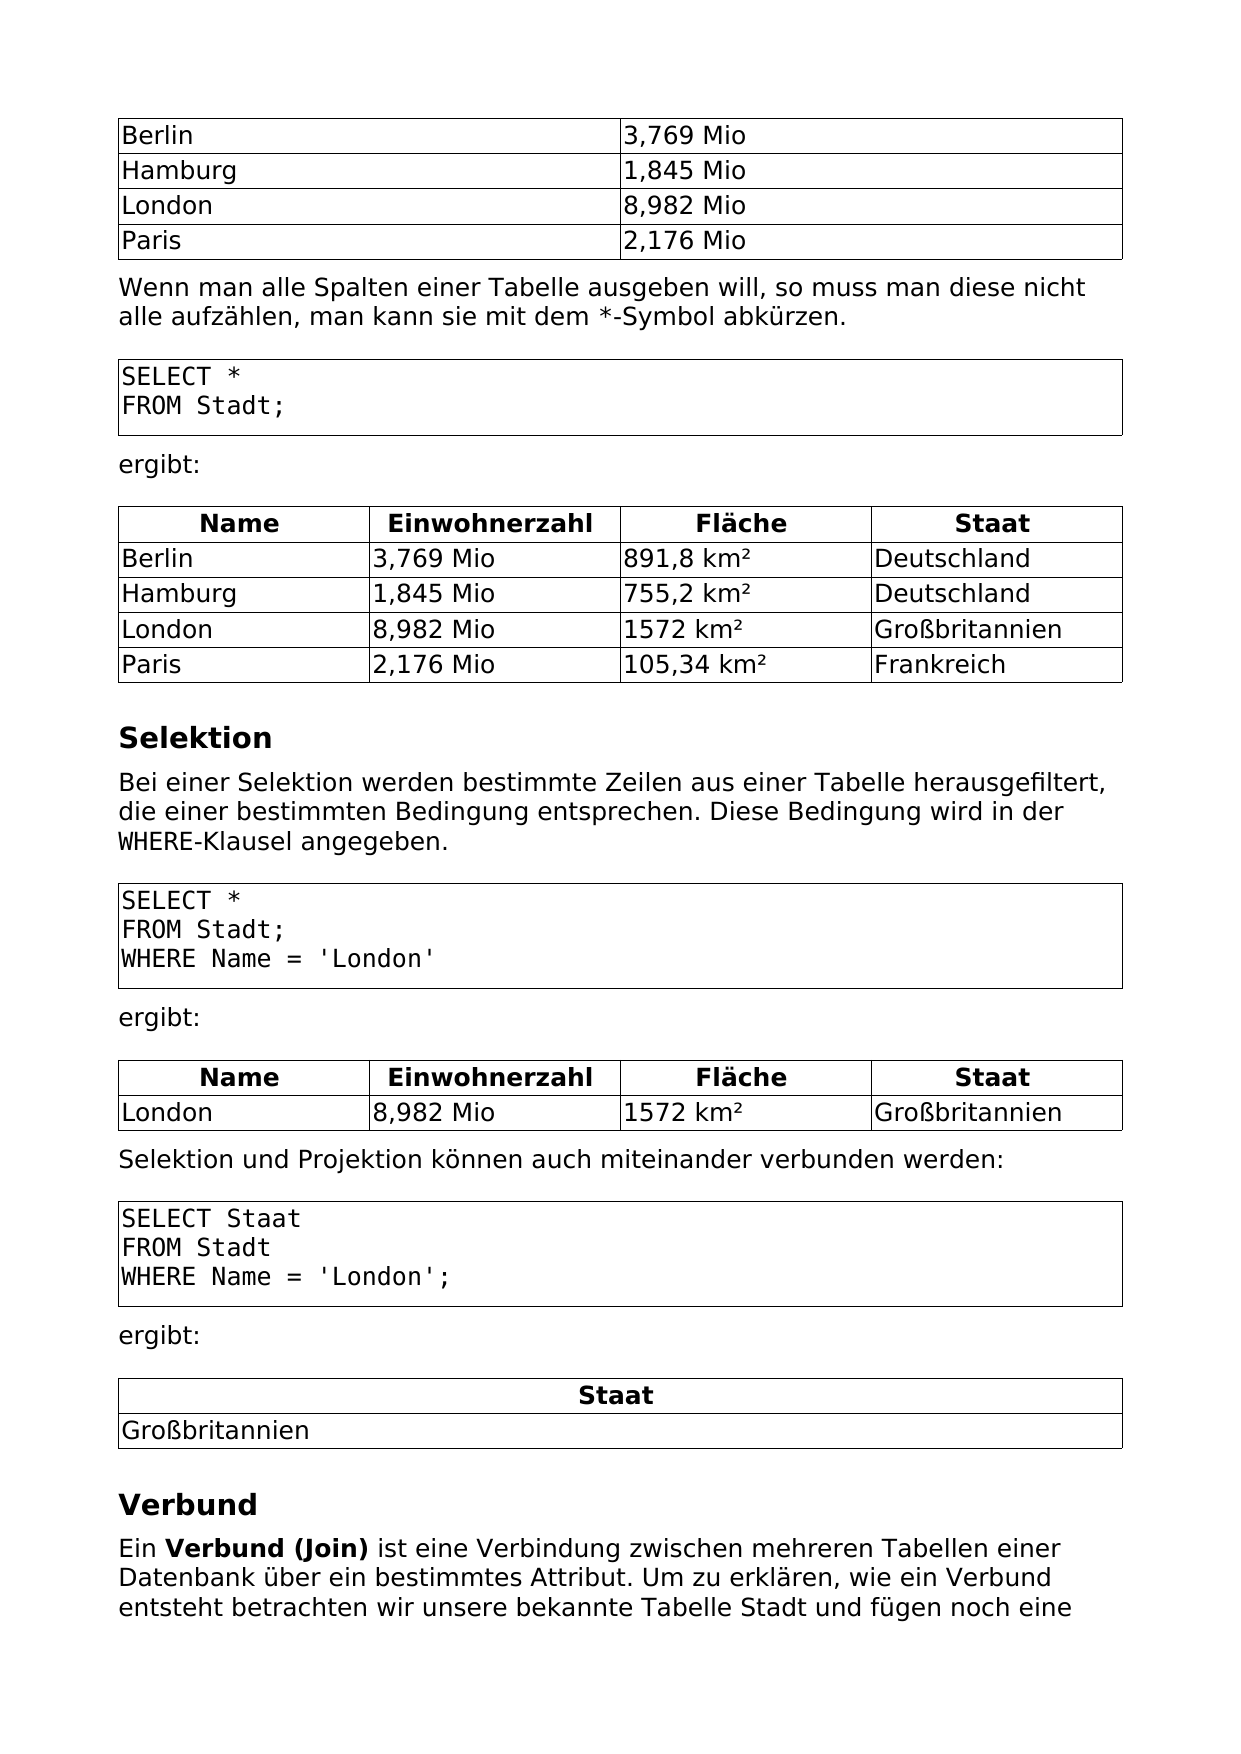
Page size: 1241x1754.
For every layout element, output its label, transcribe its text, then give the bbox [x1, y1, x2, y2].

table_cell Deutschland [872, 543, 1122, 577]
table_header Staat [119, 1379, 1122, 1413]
table_cell Großbritannien [872, 613, 1122, 647]
table_cell 1572 km² [621, 613, 871, 647]
table_cell Frankreich [872, 648, 1122, 682]
text Wenn man alle Spalten einer Tabelle ausgeben will, so muss man diese nicht alle aufzählen, man kann sie mit dem *-Symbol abkürzen. [118, 273, 1122, 332]
text Ein Verbund (Join) ist eine Verbindung zwischen mehreren Tabellen einer Datenbank über ein bestimmtes Attribut. Um zu erklären, wie ein Verbund entsteht betrachten wir unsere bekannte Tabelle Stadt und fügen noch eine [118, 1534, 1122, 1622]
table_cell London [119, 613, 369, 647]
table_cell 8,982 Mio [621, 189, 1122, 223]
table_cell 105,34 km² [621, 648, 871, 682]
table_cell London [119, 189, 620, 223]
table_header Fläche [621, 1061, 871, 1095]
table_header Staat [872, 507, 1122, 542]
table_cell 2,176 Mio [370, 648, 620, 682]
subtitle Verbund [118, 1488, 1122, 1522]
subtitle Selektion [118, 722, 1122, 756]
table_cell 755,2 km² [621, 578, 871, 612]
text ergibt: [118, 1003, 1122, 1032]
table_header SELECT * FROM Stadt; WHERE Name = 'London' [119, 884, 1122, 988]
table_cell 3,769 Mio [621, 119, 1122, 153]
table_header Staat [872, 1061, 1122, 1095]
table_cell Hamburg [119, 154, 620, 188]
text Bei einer Selektion werden bestimmte Zeilen aus einer Tabelle herausgefiltert, die einer bestimmten Bedingung entsprechen. Diese Bedingung wird in der WHERE-Klausel angegeben. [118, 768, 1122, 856]
table_cell Deutschland [872, 578, 1122, 612]
table_cell Großbritannien [872, 1096, 1122, 1130]
table_cell 1,845 Mio [621, 154, 1122, 188]
text ergibt: [118, 450, 1122, 479]
text Selektion und Projektion können auch miteinander verbunden werden: [118, 1145, 1122, 1174]
table_cell Berlin [119, 543, 369, 577]
table_header SELECT Staat FROM Stadt WHERE Name = 'London'; [119, 1202, 1122, 1306]
table_cell 891,8 km² [621, 543, 871, 577]
table_header Fläche [621, 507, 871, 542]
table_header SELECT * FROM Stadt; [119, 360, 1122, 435]
table_cell 1572 km² [621, 1096, 871, 1130]
table_header Name [119, 507, 369, 542]
table_cell 8,982 Mio [370, 613, 620, 647]
table_cell 2,176 Mio [621, 225, 1122, 258]
table_cell Paris [119, 225, 620, 258]
table_cell Großbritannien [119, 1414, 1122, 1448]
table_cell Hamburg [119, 578, 369, 612]
table_cell Paris [119, 648, 369, 682]
table_cell 3,769 Mio [370, 543, 620, 577]
table_header Einwohnerzahl [370, 1061, 620, 1095]
text ergibt: [118, 1321, 1122, 1351]
table_cell 8,982 Mio [370, 1096, 620, 1130]
table_header Einwohnerzahl [370, 507, 620, 542]
table_cell 1,845 Mio [370, 578, 620, 612]
table_cell London [119, 1096, 369, 1130]
table_header Name [119, 1061, 369, 1095]
table_cell Berlin [119, 119, 620, 153]
